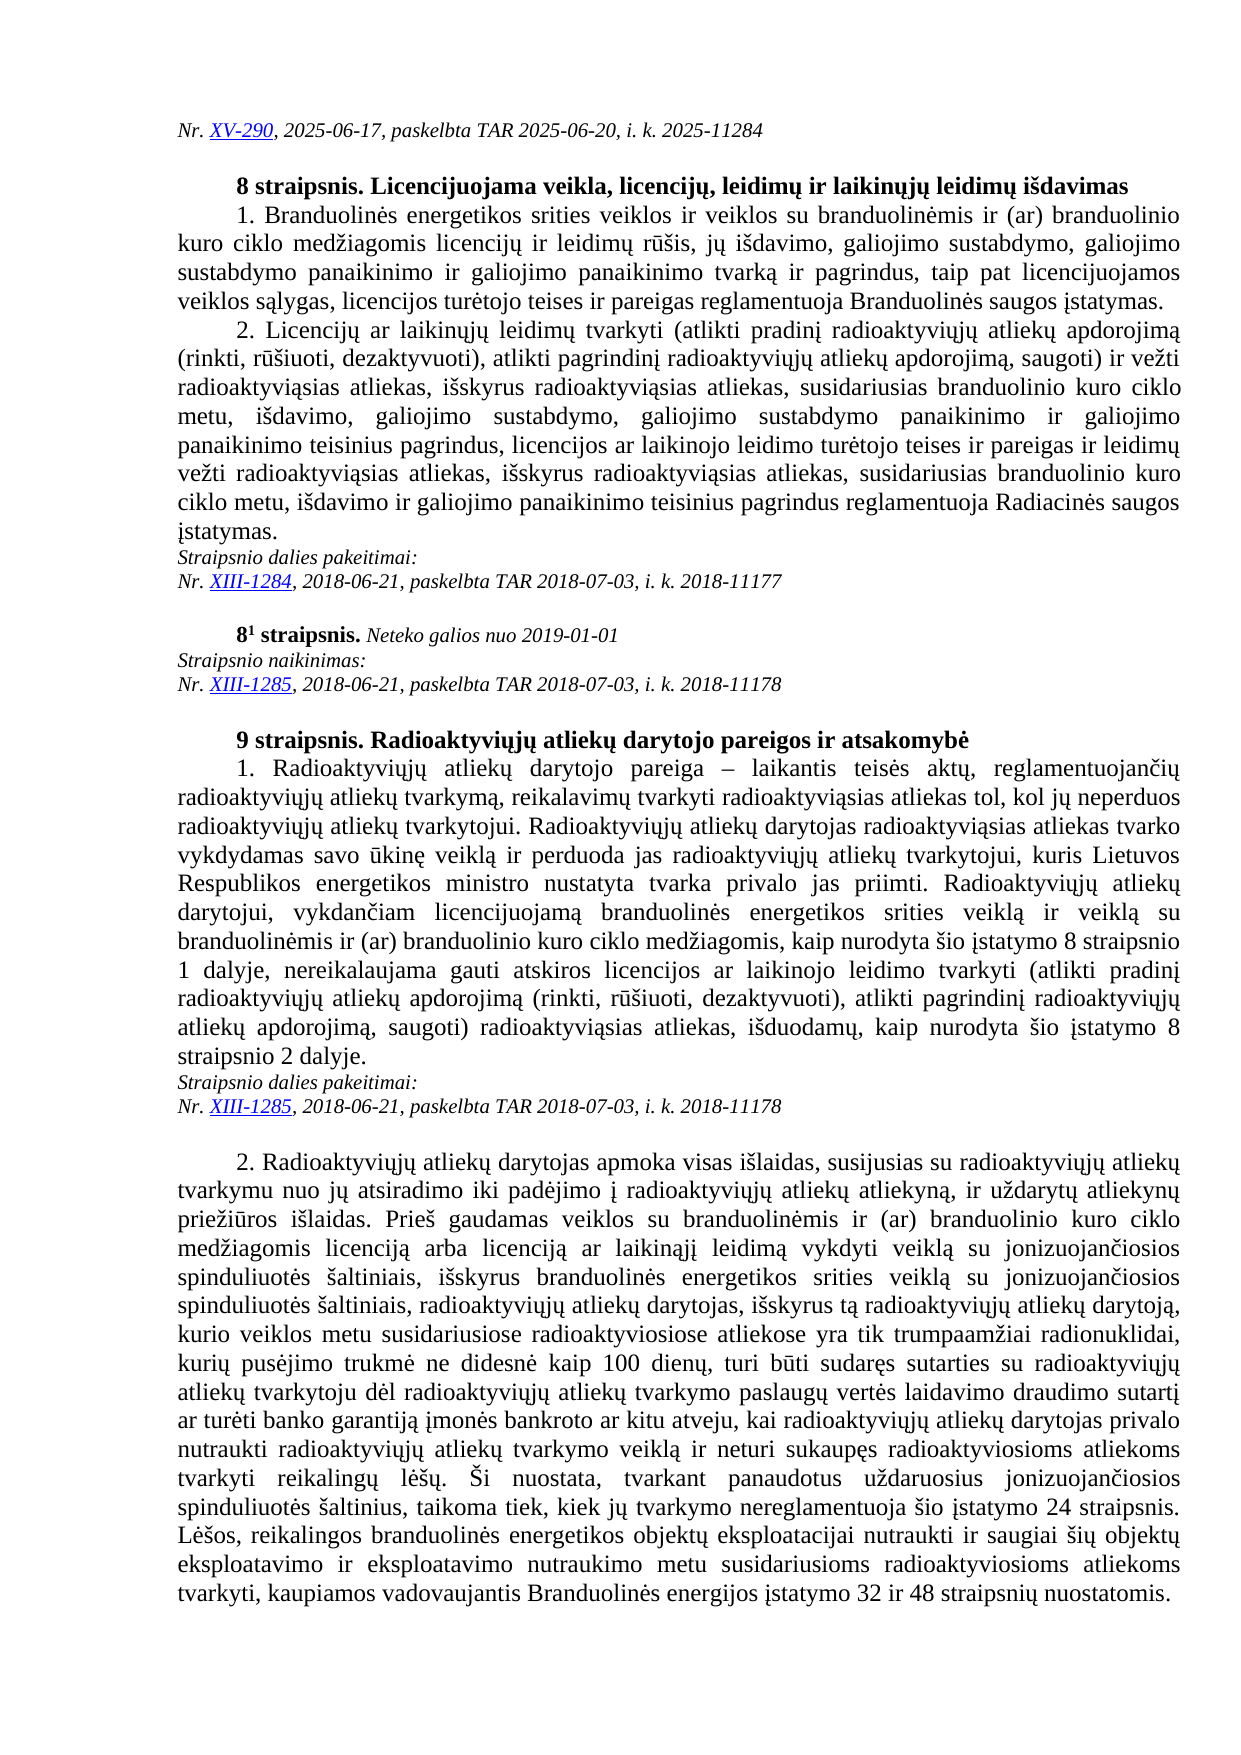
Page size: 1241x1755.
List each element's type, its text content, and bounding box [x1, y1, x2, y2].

text 9 straipsnis. Radioaktyviųjų atliekų darytojo pareigos ir atsakomybė [177, 725, 1181, 753]
text Straipsnio dalies pakeitimai: [177, 545, 1181, 569]
text Nr. XIII-1284, 2018-06-21, paskelbta TAR 2018-07-03, i. k. 2018-11177 [177, 569, 1181, 593]
text Nr. XIII-1285, 2018-06-21, paskelbta TAR 2018-07-03, i. k. 2018-11178 [177, 1094, 1181, 1118]
text Straipsnio dalies pakeitimai: [177, 1070, 1181, 1094]
text Nr. XV-290, 2025-06-17, paskelbta TAR 2025-06-20, i. k. 2025-11284 [177, 118, 1181, 142]
text 1. Branduolinės energetikos srities veiklos ir veiklos su branduolinėmis ir (ar) branduolinio kuro ciklo medžiagomis licencijų ir leidimų rūšis, jų išdavimo, galiojimo sustabdymo, galiojimo sustabdymo panaikinimo ir galiojimo panaikinimo tvarką ir pagrindus, taip pat licencijuojamos veiklos sąlygas, licencijos turėtojo teises ir pareigas reglamentuoja Branduolinės saugos įstatymas. [177, 200, 1181, 315]
text 1. Radioaktyviųjų atliekų darytojo pareiga – laikantis teisės aktų, reglamentuojančių radioaktyviųjų atliekų tvarkymą, reikalavimų tvarkyti radioaktyviąsias atliekas tol, kol jų neperduos radioaktyviųjų atliekų tvarkytojui. Radioaktyviųjų atliekų darytojas radioaktyviąsias atliekas tvarko vykdydamas savo ūkinę veiklą ir perduoda jas radioaktyviųjų atliekų tvarkytojui, kuris Lietuvos Respublikos energetikos ministro nustatyta tvarka privalo jas priimti. Radioaktyviųjų atliekų darytojui, vykdančiam licencijuojamą branduolinės energetikos srities veiklą ir veiklą su branduolinėmis ir (ar) branduolinio kuro ciklo medžiagomis, kaip nurodyta šio įstatymo 8 straipsnio 1 dalyje, nereikalaujama gauti atskiros licencijos ar laikinojo leidimo tvarkyti (atlikti pradinį radioaktyviųjų atliekų apdorojimą (rinkti, rūšiuoti, dezaktyvuoti), atlikti pagrindinį radioaktyviųjų atliekų apdorojimą, saugoti) radioaktyviąsias atliekas, išduodamų, kaip nurodyta šio įstatymo 8 straipsnio 2 dalyje. [177, 753, 1181, 1070]
text Nr. XIII-1285, 2018-06-21, paskelbta TAR 2018-07-03, i. k. 2018-11178 [177, 672, 1181, 696]
text Straipsnio naikinimas: [177, 648, 1181, 672]
text 2. Radioaktyviųjų atliekų darytojas apmoka visas išlaidas, susijusias su radioaktyviųjų atliekų tvarkymu nuo jų atsiradimo iki padėjimo į radioaktyviųjų atliekų atliekyną, ir uždarytų atliekynų priežiūros išlaidas. Prieš gaudamas veiklos su branduolinėmis ir (ar) branduolinio kuro ciklo medžiagomis licenciją arba licenciją ar laikinąjį leidimą vykdyti veiklą su jonizuojančiosios spinduliuotės šaltiniais, išskyrus branduolinės energetikos srities veiklą su jonizuojančiosios spinduliuotės šaltiniais, radioaktyviųjų atliekų darytojas, išskyrus tą radioaktyviųjų atliekų darytoją, kurio veiklos metu susidariusiose radioaktyviosiose atliekose yra tik trumpaamžiai radionuklidai, kurių pusėjimo trukmė ne didesnė kaip 100 dienų, turi būti sudaręs sutarties su radioaktyviųjų atliekų tvarkytoju dėl radioaktyviųjų atliekų tvarkymo paslaugų vertės laidavimo draudimo sutartį ar turėti banko garantiją įmonės bankroto ar kitu atveju, kai radioaktyviųjų atliekų darytojas privalo nutraukti radioaktyviųjų atliekų tvarkymo veiklą ir neturi sukaupęs radioaktyviosioms atliekoms tvarkyti reikalingų lėšų. Ši nuostata, tvarkant panaudotus uždaruosius jonizuojančiosios spinduliuotės šaltinius, taikoma tiek, kiek jų tvarkymo nereglamentuoja šio įstatymo 24 straipsnis. Lėšos, reikalingos branduolinės energetikos objektų eksploatacijai nutraukti ir saugiai šių objektų eksploatavimo ir eksploatavimo nutraukimo metu susidariusioms radioaktyviosioms atliekoms tvarkyti, kaupiamos vadovaujantis Branduolinės energijos įstatymo 32 ir 48 straipsnių nuostatomis. [177, 1147, 1181, 1607]
text 2. Licencijų ar laikinųjų leidimų tvarkyti (atlikti pradinį radioaktyviųjų atliekų apdorojimą (rinkti, rūšiuoti, dezaktyvuoti), atlikti pagrindinį radioaktyviųjų atliekų apdorojimą, saugoti) ir vežti radioaktyviąsias atliekas, išskyrus radioaktyviąsias atliekas, susidariusias branduolinio kuro ciklo metu, išdavimo, galiojimo sustabdymo, galiojimo sustabdymo panaikinimo ir galiojimo panaikinimo teisinius pagrindus, licencijos ar laikinojo leidimo turėtojo teises ir pareigas ir leidimų vežti radioaktyviąsias atliekas, išskyrus radioaktyviąsias atliekas, susidariusias branduolinio kuro ciklo metu, išdavimo ir galiojimo panaikinimo teisinius pagrindus reglamentuoja Radiacinės saugos įstatymas. [177, 315, 1181, 545]
text 81 straipsnis. Neteko galios nuo 2019-01-01 [177, 622, 1181, 648]
text 8 straipsnis. Licencijuojama veikla, licencijų, leidimų ir laikinųjų leidimų išdavimas [236, 171, 1181, 200]
